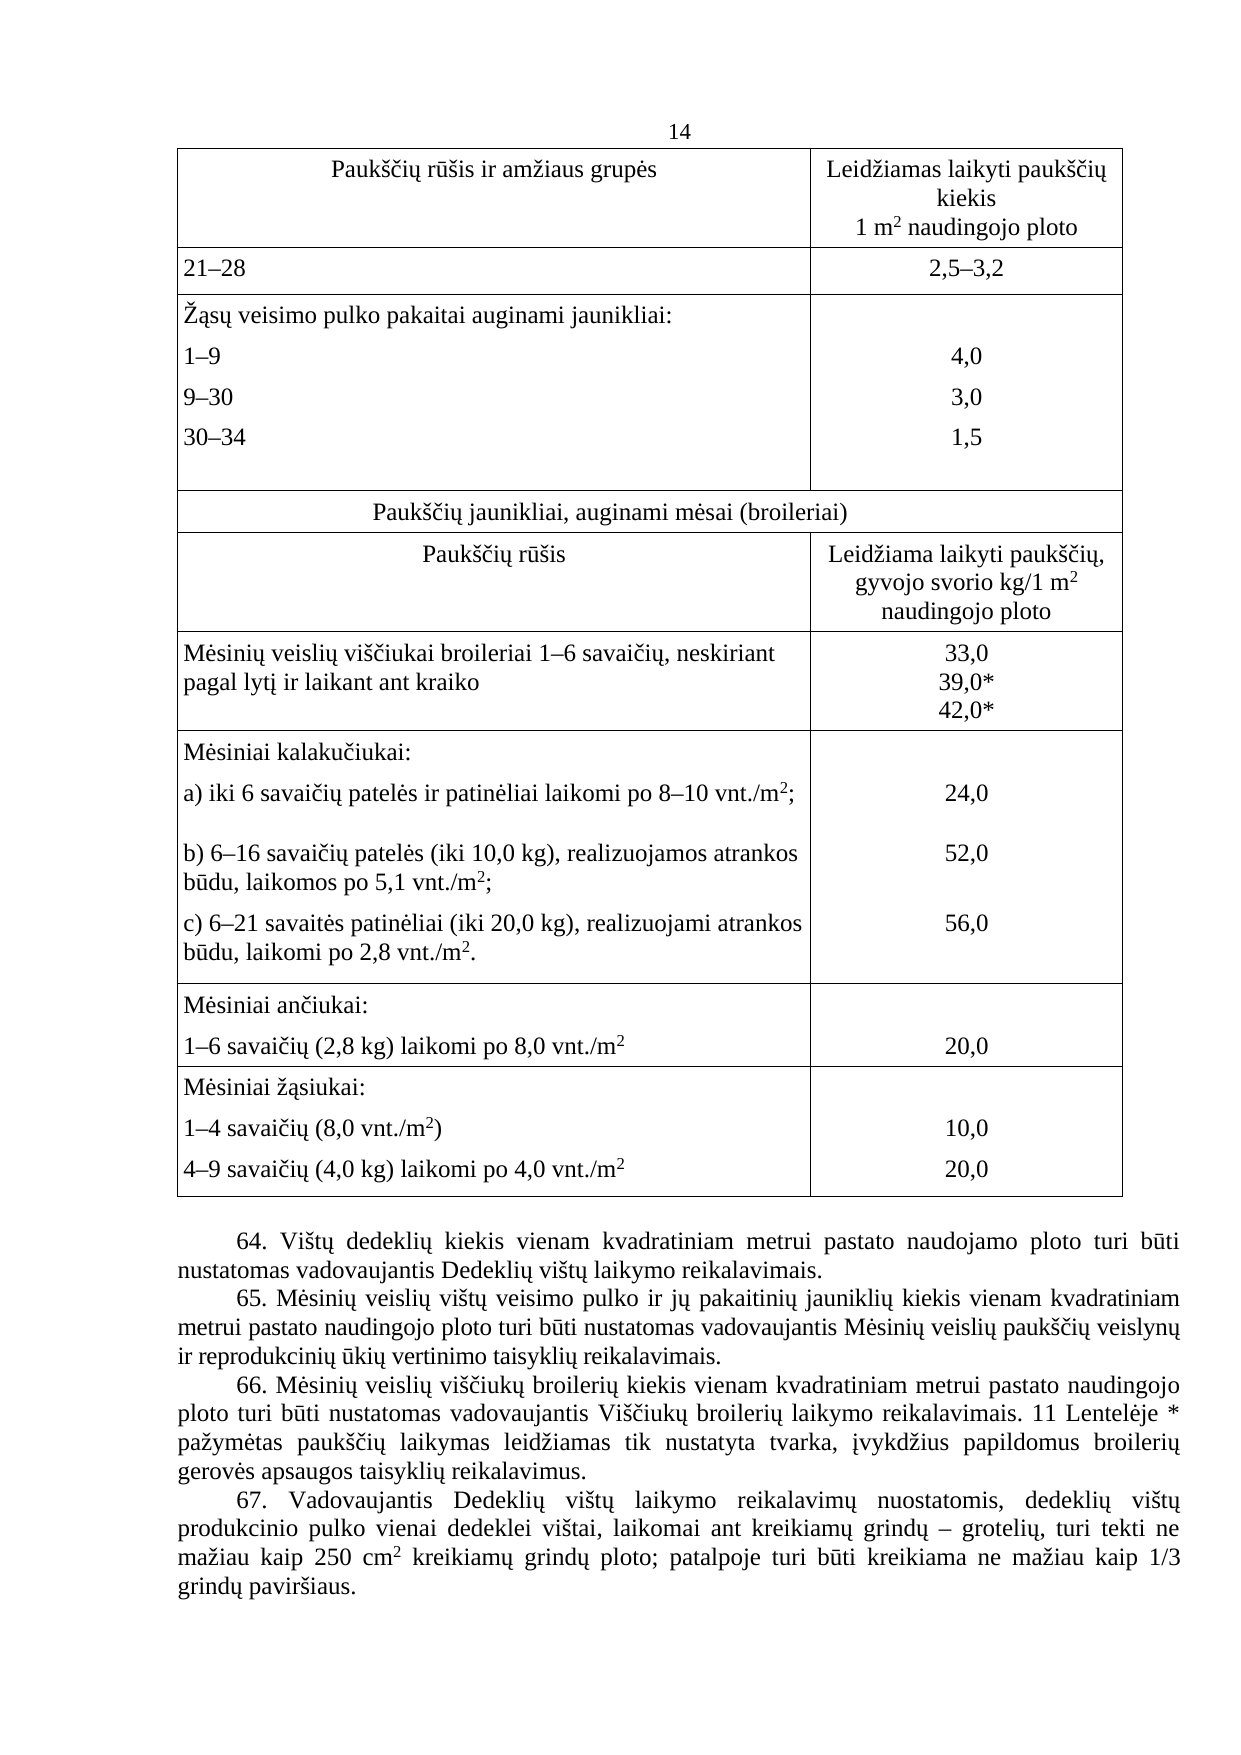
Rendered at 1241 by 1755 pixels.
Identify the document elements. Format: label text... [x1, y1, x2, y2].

table_cell 56,0 [811, 902, 1122, 983]
table_cell 21–28 [178, 248, 810, 294]
table_cell 10,0 [811, 1107, 1122, 1148]
text 65. Mėsinių veislių vištų veisimo pulko ir jų pakaitinių jauniklių kiekis vienam kvadratiniam metrui pastato naudingojo ploto turi būti nustatomas vadovaujantis Mėsinių veislių paukščių veislynų ir reprodukcinių ūkių vertinimo taisyklių reikalavimais. [177, 1283, 1181, 1370]
table_cell 1–6 savaičių (2,8 kg) laikomi po 8,0 vnt./m2 [178, 1025, 810, 1066]
table_cell Mėsiniai kalakučiukai: [178, 731, 810, 772]
table_cell Leidžiama laikyti paukščių, gyvojo svorio kg/1 m2 naudingojo ploto [811, 533, 1122, 631]
table_cell 1–4 savaičių (8,0 vnt./m2) [178, 1107, 810, 1148]
table_cell 3,0 [811, 376, 1122, 417]
table_cell 4–9 savaičių (4,0 kg) laikomi po 4,0 vnt./m2 [178, 1148, 810, 1196]
table_cell Žąsų veisimo pulko pakaitai auginami jaunikliai: [178, 295, 810, 335]
table_cell 2,5–3,2 [811, 248, 1122, 294]
table_cell b) 6–16 savaičių patelės (iki 10,0 kg), realizuojamos atrankos būdu, laikomos po 5,1 vnt./m2; [178, 833, 810, 902]
table_cell Paukščių rūšis [178, 533, 810, 631]
table_cell Paukščių jaunikliai, auginami mėsai (broileriai) [178, 491, 1043, 532]
table_cell 1,5 [811, 417, 1122, 490]
table_header Paukščių rūšis ir amžiaus grupės [178, 149, 810, 247]
table_cell 4,0 [811, 335, 1122, 376]
table_cell Mėsinių veislių viščiukai broileriai 1–6 savaičių, neskiriant pagal lytį ir laikant ant kraiko [178, 632, 810, 730]
table_cell 52,0 [811, 833, 1122, 902]
table_cell [811, 295, 1122, 335]
table_cell [811, 1067, 1122, 1107]
table_cell 20,0 [811, 1025, 1122, 1066]
table_cell Mėsiniai ančiukai: [178, 984, 810, 1025]
table_cell Mėsiniai žąsiukai: [178, 1067, 810, 1107]
table_cell [811, 731, 1122, 772]
table_cell 20,0 [811, 1148, 1122, 1196]
text 64. Vištų dedeklių kiekis vienam kvadratiniam metrui pastato naudojamo ploto turi būti nustatomas vadovaujantis Dedeklių vištų laikymo reikalavimais. [177, 1226, 1181, 1283]
text 67. Vadovaujantis Dedeklių vištų laikymo reikalavimų nuostatomis, dedeklių vištų produkcinio pulko vienai dedeklei vištai, laikomai ant kreikiamų grindų – grotelių, turi tekti ne mažiau kaip 250 cm2 kreikiamų grindų ploto; patalpoje turi būti kreikiama ne mažiau kaip 1/3 grindų paviršiaus. [177, 1485, 1181, 1600]
table_cell 30–34 [178, 417, 810, 490]
table_cell [811, 984, 1122, 1025]
table_cell 24,0 [811, 772, 1122, 833]
table_cell 9–30 [178, 376, 810, 417]
text 66. Mėsinių veislių viščiukų broilerių kiekis vienam kvadratiniam metrui pastato naudingojo ploto turi būti nustatomas vadovaujantis Viščiukų broilerių laikymo reikalavimais. 11 Lentelėje * pažymėtas paukščių laikymas leidžiamas tik nustatyta tvarka, įvykdžius papildomus broilerių gerovės apsaugos taisyklių reikalavimus. [177, 1370, 1181, 1485]
table_header Leidžiamas laikyti paukščių kiekis 1 m2 naudingojo ploto [811, 149, 1122, 247]
table_cell 33,0 39,0* 42,0* [811, 632, 1122, 730]
table_cell a) iki 6 savaičių patelės ir patinėliai laikomi po 8–10 vnt./m2; [178, 772, 810, 833]
table_cell 1–9 [178, 335, 810, 376]
table_cell [1043, 491, 1122, 532]
table_cell c) 6–21 savaitės patinėliai (iki 20,0 kg), realizuojami atrankos būdu, laikomi po 2,8 vnt./m2. [178, 902, 810, 983]
